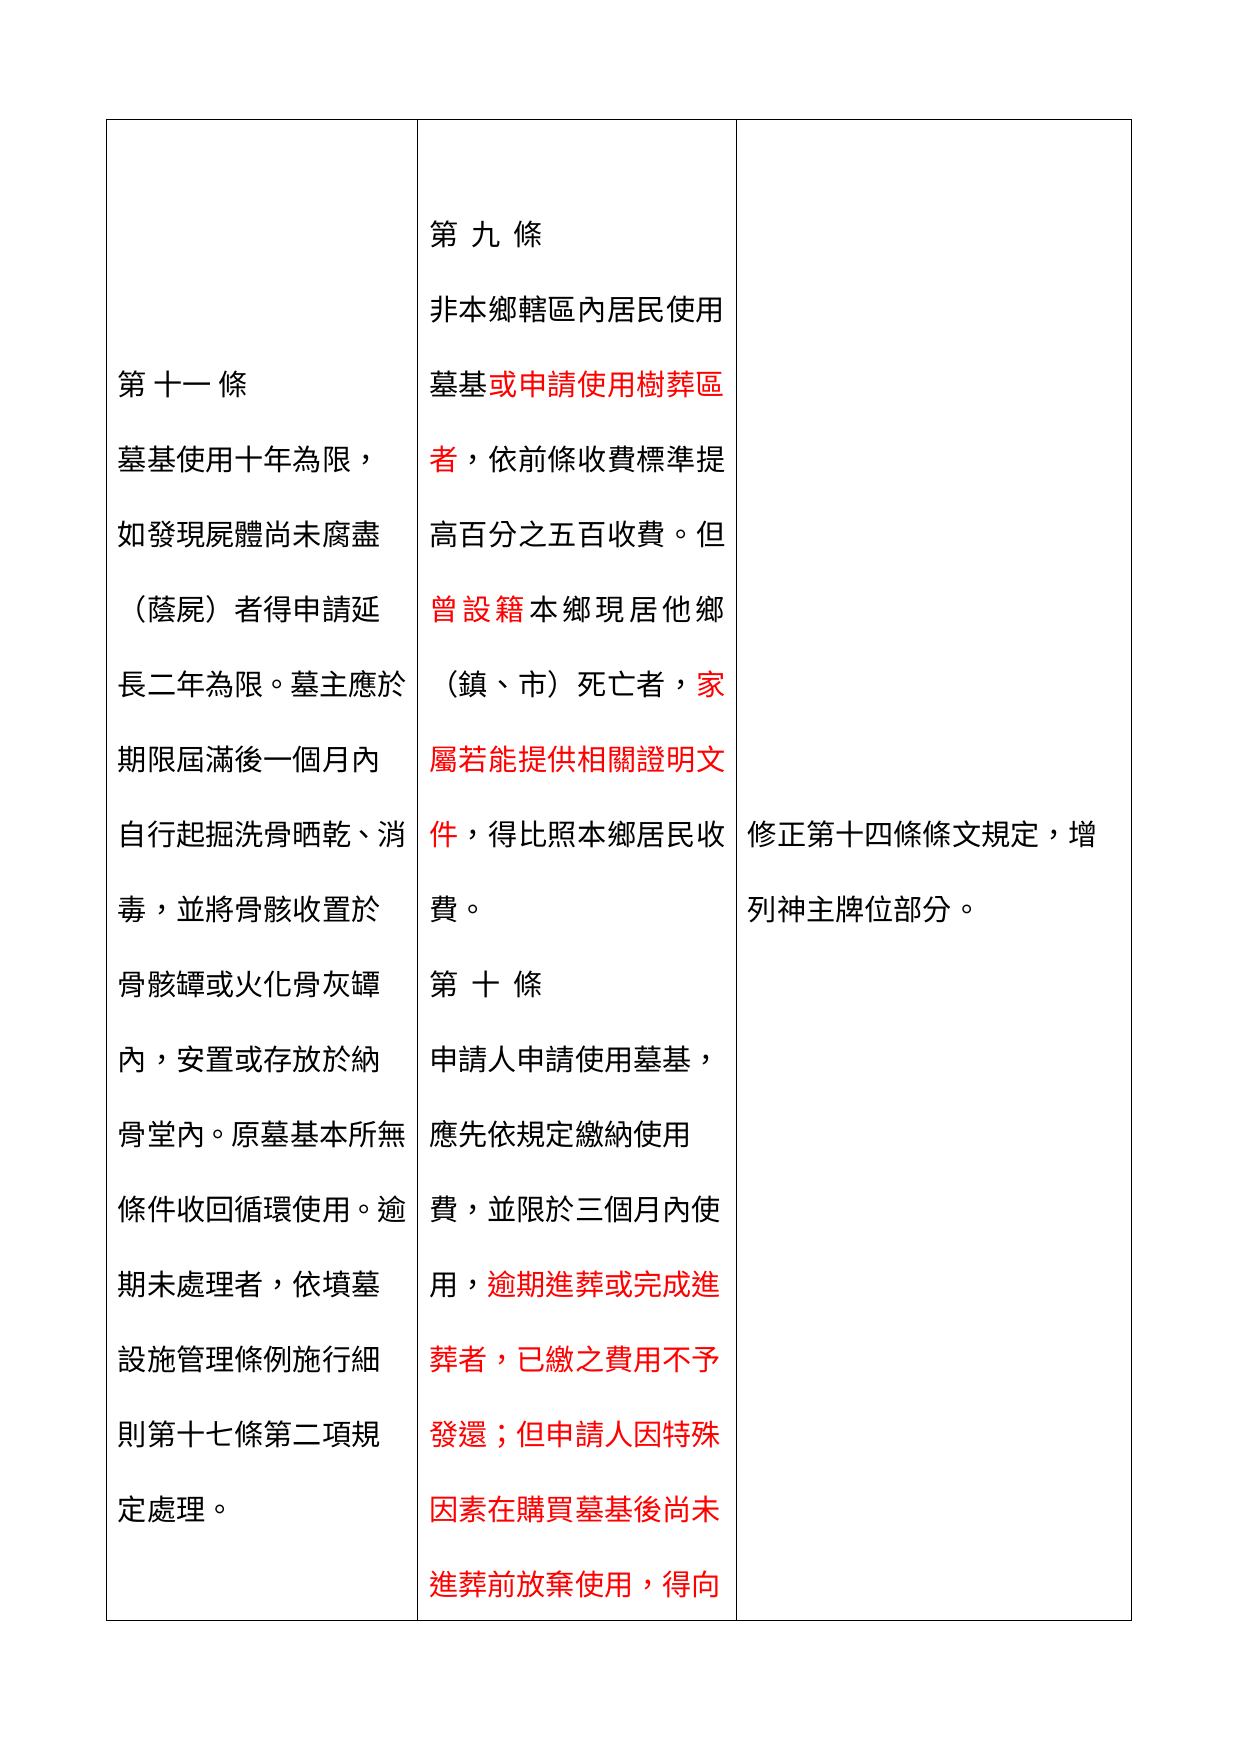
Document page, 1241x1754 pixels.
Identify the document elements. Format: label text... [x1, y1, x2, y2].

table_cell 修正第十四條條文規定，增列神主牌位部分。 [737, 120, 1131, 1620]
table_cell 第 十一 條 墓基使用十年為限，如發現屍體尚未腐盡（蔭屍）者得申請延長二年為限。墓主應於期限屆滿後一個月內自行起掘洗骨晒乾、消毒，並將骨骸收置於骨骸罈或火化骨灰罈內，安置或存放於納骨堂內。原墓基本所無條件收回循環使用。逾期未處理者，依墳墓設施管理條例施行細則第十七條第二項規定處理。 [107, 120, 417, 1620]
table_cell 第 九 條 非本鄉轄區內居民使用墓基或申請使用樹葬區者，依前條收費標準提高百分之五百收費。但曾設籍本鄉現居他鄉（鎮、市）死亡者，家屬若能提供相關證明文件，得比照本鄉居民收費。 第 十 條 申請人申請使用墓基，應先依規定繳納使用費，並限於三個月內使用，逾期進葬或完成進葬者，已繳之費用不予發還；但申請人因特殊因素在購買墓基後尚未進葬前放棄使用，得向 [418, 120, 736, 1620]
